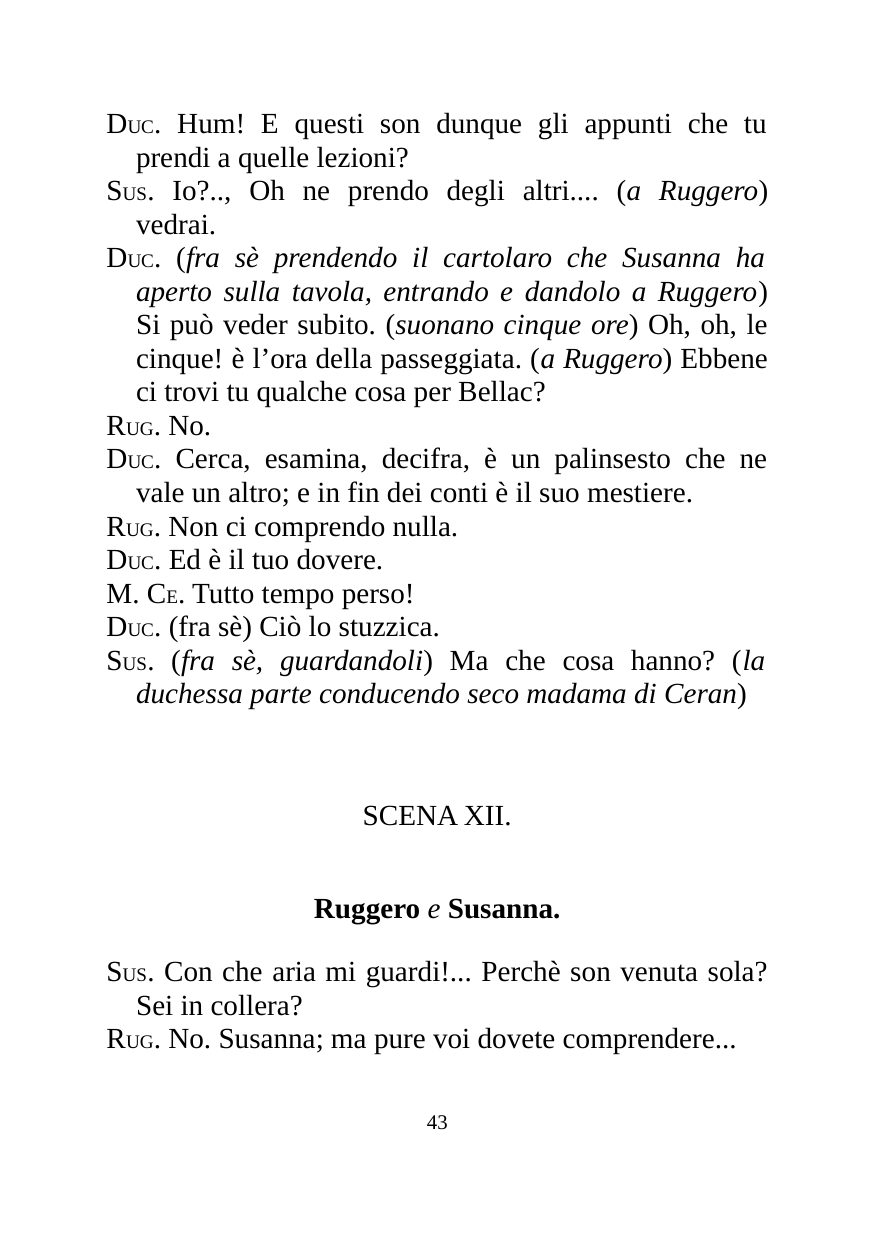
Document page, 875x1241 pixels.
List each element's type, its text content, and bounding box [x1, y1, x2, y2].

text Duc. Ed è il tuo dovere. [106, 542, 768, 576]
text Ruggero e Susanna. [106, 891, 768, 925]
text Rug. No. [106, 408, 768, 442]
text Sus. Io?.., Oh ne prendo degli altri.... (a Ruggero) vedrai. [106, 173, 768, 240]
text Duc. Cerca, esamina, decifra, è un palinsesto che ne vale un altro; e in fin dei conti è il suo mestiere. [106, 442, 768, 509]
text Sus. (fra sè, guardandoli) Ma che cosa hanno? (la duchessa parte conducendo seco madama di Ceran) [106, 643, 768, 710]
text Duc. (fra sè prendendo il cartolaro che Susanna ha aperto sulla tavola, entrando e dandolo a Ruggero) Si può veder subito. (suonano cinque ore) Oh, oh, le cinque! è l’ora della passeggiata. (a Ruggero) Ebbene ci trovi tu qualche cosa per Bellac? [106, 240, 768, 408]
text Rug. Non ci comprendo nulla. [106, 509, 768, 542]
text M. Ce. Tutto tempo perso! [106, 576, 768, 609]
subtitle SCENA XII. [106, 798, 768, 832]
text Sus. Con che aria mi guardi!... Perchè son venuta sola? Sei in collera? [106, 954, 768, 1021]
text Rug. No. Susanna; ma pure voi dovete comprendere... [106, 1021, 768, 1055]
text Duc. (fra sè) Ciò lo stuzzica. [106, 609, 768, 643]
text Duc. Hum! E questi son dunque gli appunti che tu prendi a quelle lezioni? [106, 106, 768, 173]
